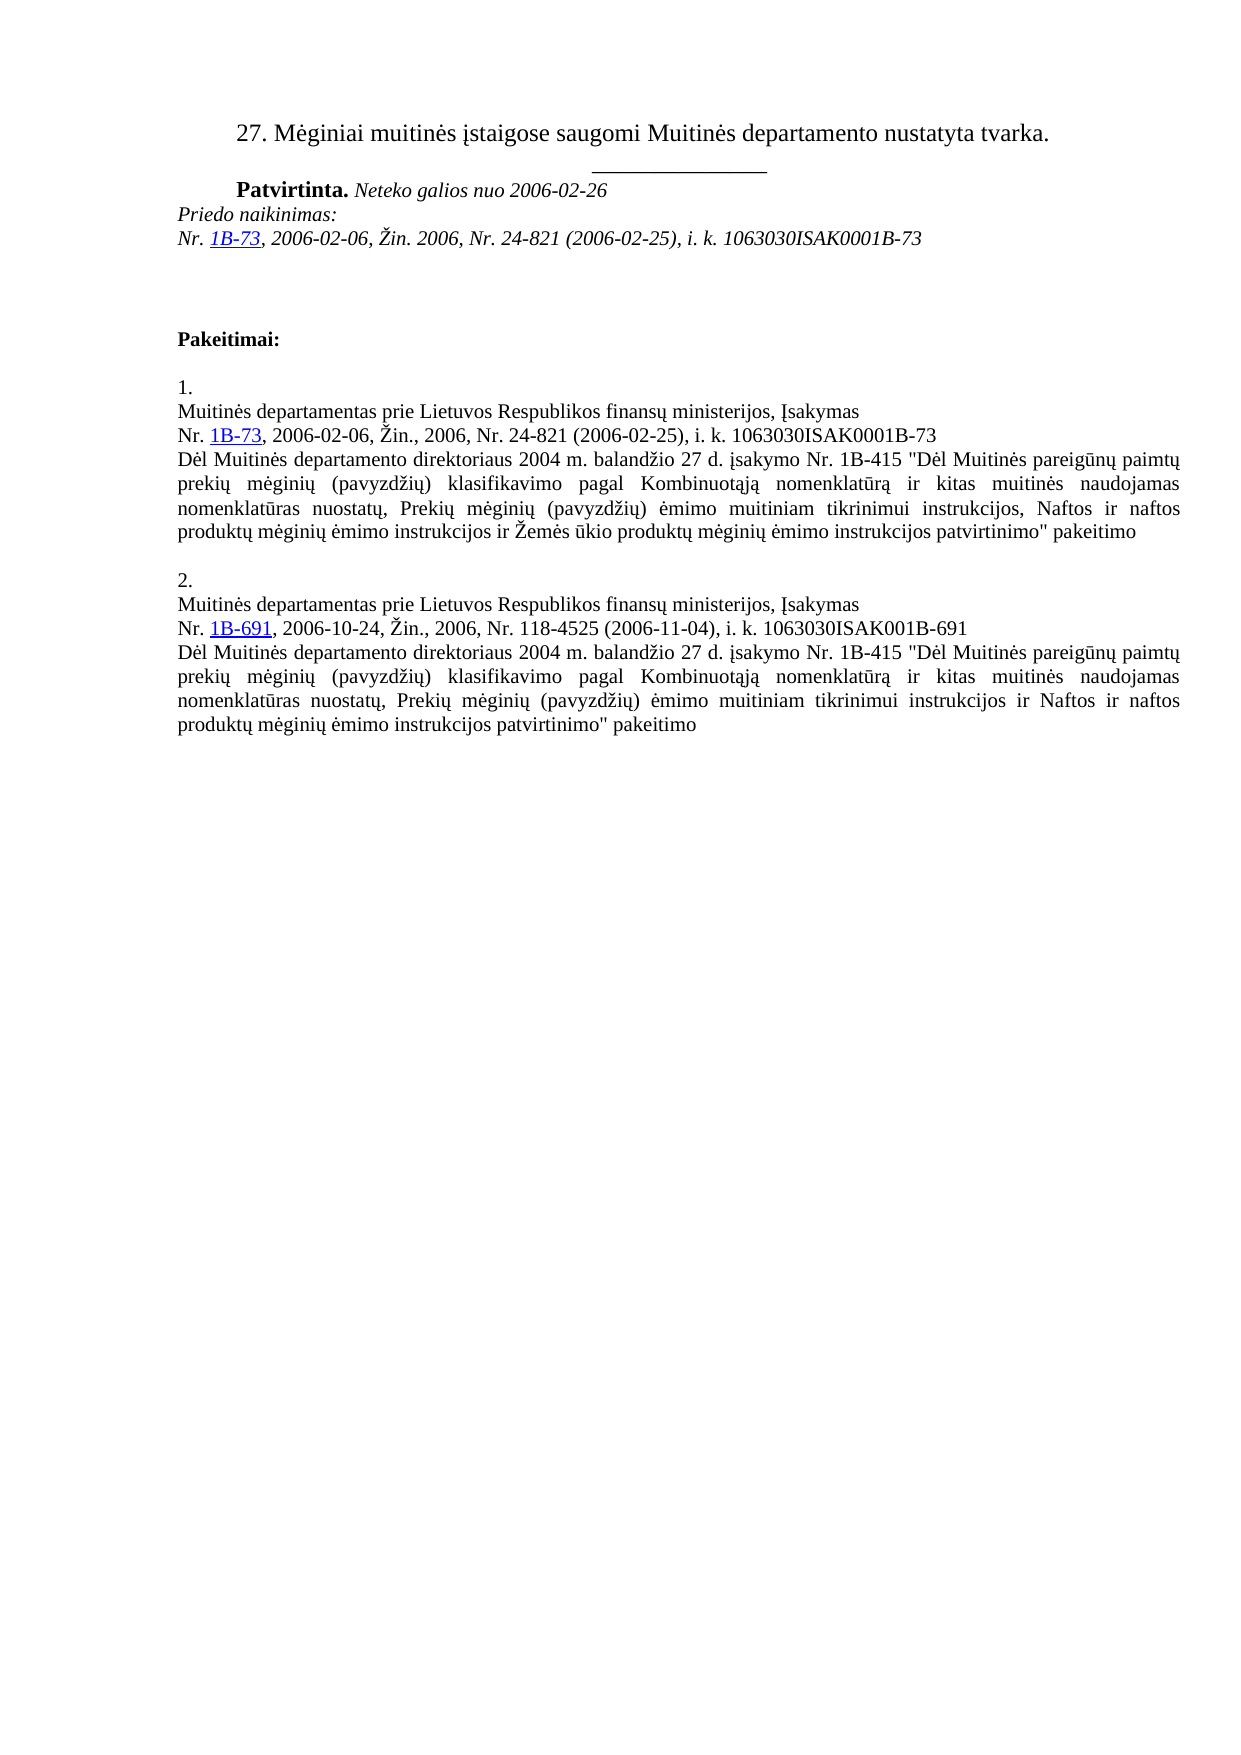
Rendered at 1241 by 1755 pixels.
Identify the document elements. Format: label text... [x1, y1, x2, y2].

text 2. [177, 568, 1181, 592]
text 1. [177, 375, 1181, 399]
text Priedo naikinimas: [177, 202, 1181, 226]
text Nr. 1B-73, 2006-02-06, Žin. 2006, Nr. 24-821 (2006-02-25), i. k. 1063030ISAK0001B-73 [177, 226, 1181, 250]
text Nr. 1B-73, 2006-02-06, Žin., 2006, Nr. 24-821 (2006-02-25), i. k. 1063030ISAK0001B-73 [177, 423, 1181, 447]
text Dėl Muitinės departamento direktoriaus 2004 m. balandžio 27 d. įsakymo Nr. 1B-415 "Dėl Muitinės pareigūnų paimtų prekių mėginių (pavyzdžių) klasifikavimo pagal Kombinuotąją nomenklatūrą ir kitas muitinės naudojamas nomenklatūras nuostatų, Prekių mėginių (pavyzdžių) ėmimo muitiniam tikrinimui instrukcijos, Naftos ir naftos produktų mėginių ėmimo instrukcijos ir Žemės ūkio produktų mėginių ėmimo instrukcijos patvirtinimo" pakeitimo [177, 447, 1181, 543]
text Nr. 1B-691, 2006-10-24, Žin., 2006, Nr. 118-4525 (2006-11-04), i. k. 1063030ISAK001B-691 [177, 616, 1181, 640]
text Muitinės departamentas prie Lietuvos Respublikos finansų ministerijos, Įsakymas [177, 399, 1181, 423]
text Patvirtinta. Neteko galios nuo 2006-02-26 [177, 176, 1181, 202]
text ______________ [177, 147, 1181, 176]
text Dėl Muitinės departamento direktoriaus 2004 m. balandžio 27 d. įsakymo Nr. 1B-415 "Dėl Muitinės pareigūnų paimtų prekių mėginių (pavyzdžių) klasifikavimo pagal Kombinuotąją nomenklatūrą ir kitas muitinės naudojamas nomenklatūras nuostatų, Prekių mėginių (pavyzdžių) ėmimo muitiniam tikrinimui instrukcijos ir Naftos ir naftos produktų mėginių ėmimo instrukcijos patvirtinimo" pakeitimo [177, 640, 1181, 736]
text Muitinės departamentas prie Lietuvos Respublikos finansų ministerijos, Įsakymas [177, 592, 1181, 616]
text Pakeitimai: [177, 327, 1181, 351]
text 27. Mėginiai muitinės įstaigose saugomi Muitinės departamento nustatyta tvarka. [177, 118, 1181, 147]
